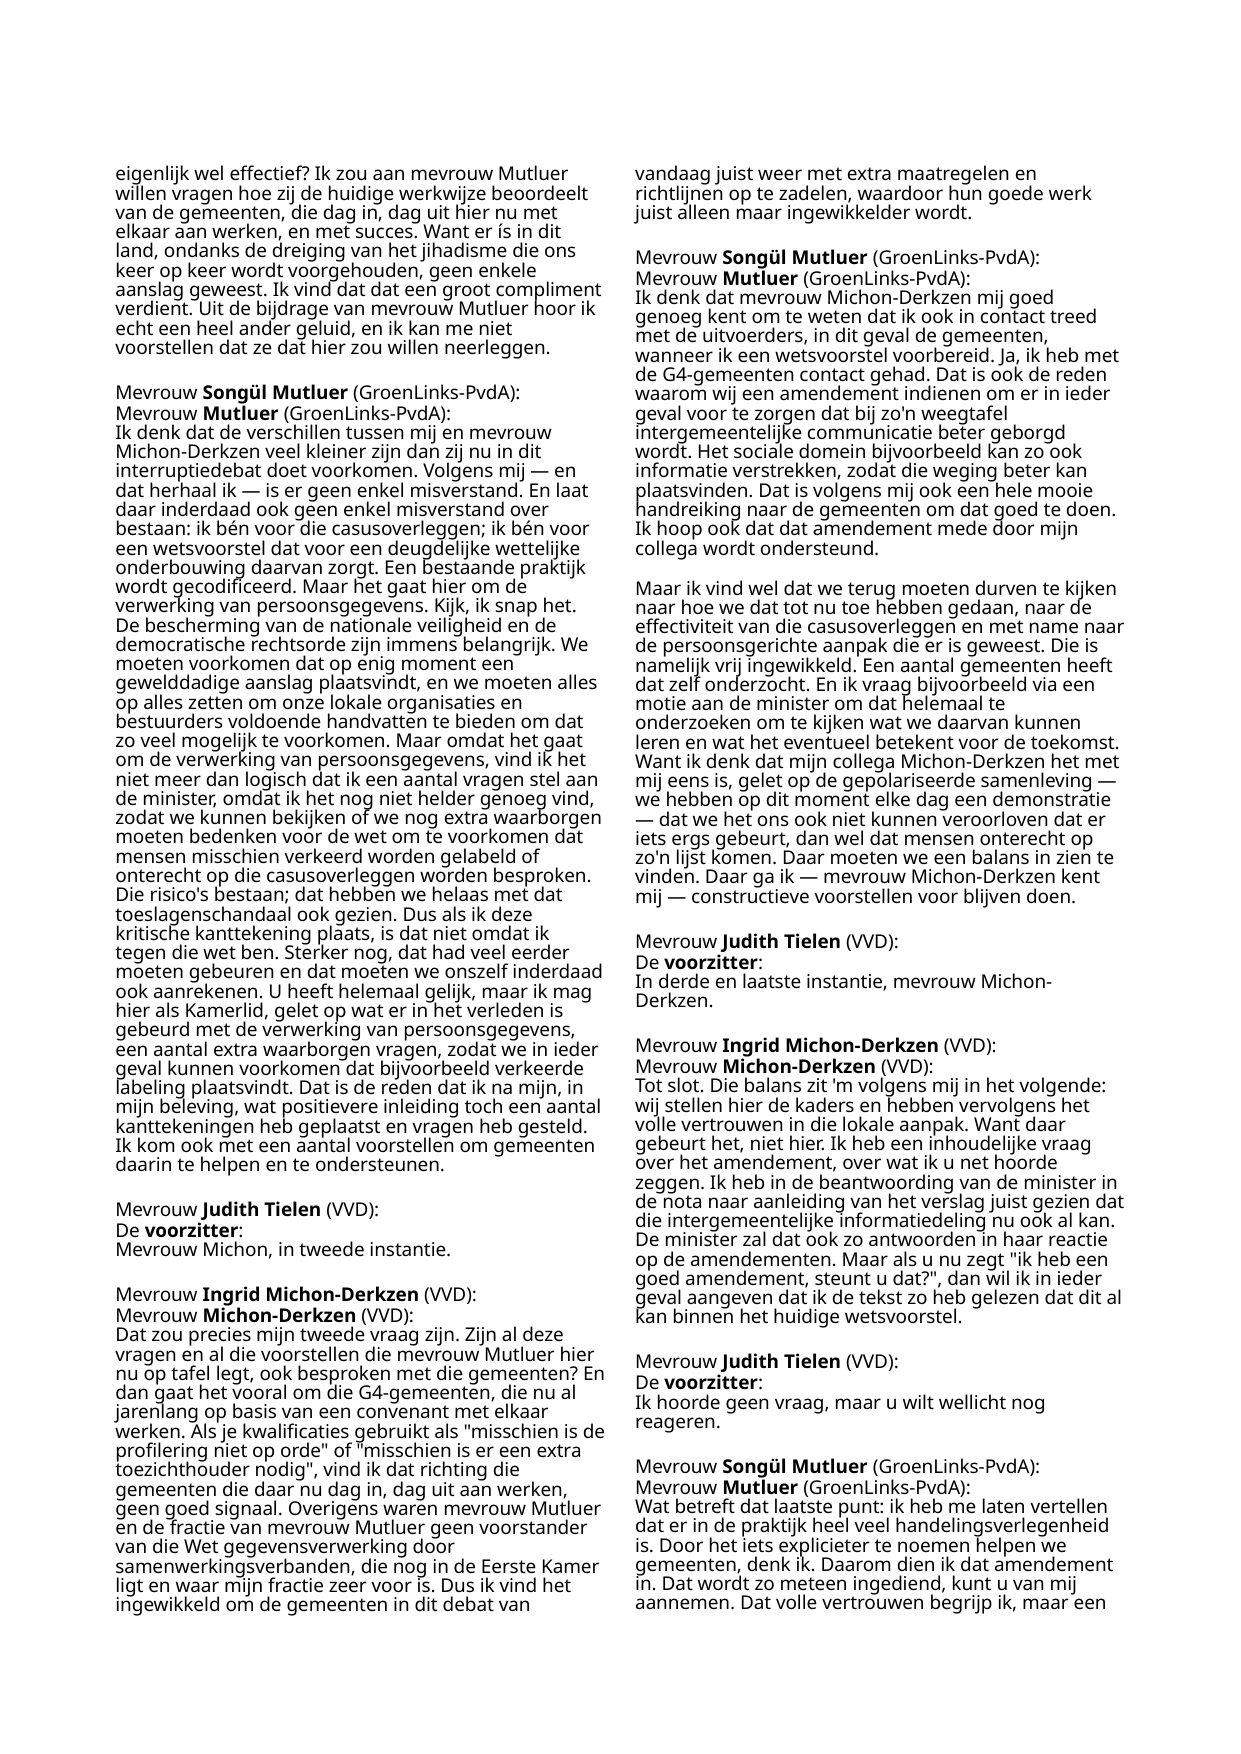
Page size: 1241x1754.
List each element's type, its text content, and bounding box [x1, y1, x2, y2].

text Wat betreft dat laatste punt: ik heb me laten vertellen dat er in de praktijk heel veel handelingsverlegenheid is. Door het iets explicieter te noemen helpen we gemeenten, denk ik. Daarom dien ik dat amendement in. Dat wordt zo meteen ingediend, kunt u van mij aannemen. Dat volle vertrouwen begrijp ik, maar een [635, 1498, 1125, 1614]
text Mevrouw Michon, in tweede instantie. [115, 1241, 605, 1261]
text De voorzitter: [635, 954, 1125, 973]
text Mevrouw Michon-Derkzen (VVD): [115, 1307, 605, 1326]
text Dat zou precies mijn tweede vraag zijn. Zijn al deze vragen en al die voorstellen die mevrouw Mutluer hier nu op tafel legt, ook besproken met die gemeenten? En dan gaat het vooral om die G4-gemeenten, die nu al jarenlang op basis van een convenant met elkaar werken. Als je kwalificaties gebruikt als "misschien is de profilering niet op orde" of "misschien is er een extra toezichthouder nodig", vind ik dat richting die gemeenten die daar nu dag in, dag uit aan werken, geen goed signaal. Overigens waren mevrouw Mutluer en de fractie van mevrouw Mutluer geen voorstander van die Wet gegevensverwerking door samenwerkingsverbanden, die nog in de Eerste Kamer ligt en waar mijn fractie zeer voor is. Dus ik vind het ingewikkeld om de gemeenten in dit debat van [115, 1326, 605, 1615]
text Ik hoorde geen vraag, maar u wilt wellicht nog reageren. [635, 1394, 1125, 1432]
text Mevrouw Mutluer (GroenLinks-PvdA): [115, 404, 605, 424]
text Mevrouw Judith Tielen (VVD): [115, 1196, 605, 1222]
text Tot slot. Die balans zit 'm volgens mij in het volgende: wij stellen hier de kaders en hebben vervolgens het volle vertrouwen in die lokale aanpak. Want daar gebeurt het, niet hier. Ik heb een inhoudelijke vraag over het amendement, over wat ik u net hoorde zeggen. Ik heb in de beantwoording van de minister in de nota naar aanleiding van het verslag juist gezien dat die intergemeentelijke informatiedeling nu ook al kan. De minister zal dat ook zo antwoorden in haar reactie op de amendementen. Maar als u nu zegt "ik heb een goed amendement, steunt u dat?", dan wil ik in ieder geval aangeven dat ik de tekst zo heb gelezen dat dit al kan binnen het huidige wetsvoorstel. [635, 1077, 1125, 1328]
text De voorzitter: [115, 1222, 605, 1241]
text Mevrouw Ingrid Michon-Derkzen (VVD): [115, 1281, 605, 1307]
text Mevrouw Judith Tielen (VVD): [635, 928, 1125, 954]
text Mevrouw Songül Mutluer (GroenLinks-PvdA): [635, 244, 1125, 270]
text Mevrouw Songül Mutluer (GroenLinks-PvdA): [115, 379, 605, 404]
text vandaag juist weer met extra maatregelen en richtlijnen op te zadelen, waardoor hun goede werk juist alleen maar ingewikkelder wordt. [635, 165, 1125, 223]
text Mevrouw Songül Mutluer (GroenLinks-PvdA): [635, 1453, 1125, 1479]
text De voorzitter: [635, 1374, 1125, 1394]
text In derde en laatste instantie, mevrouw Michon-Derkzen. [635, 973, 1125, 1011]
text Ik denk dat de verschillen tussen mij en mevrouw Michon-Derkzen veel kleiner zijn dan zij nu in dit interruptiedebat doet voorkomen. Volgens mij — en dat herhaal ik — is er geen enkel misverstand. En laat daar inderdaad ook geen enkel misverstand over bestaan: ik bén voor die casusoverleggen; ik bén voor een wetsvoorstel dat voor een deugdelijke wettelijke onderbouwing daarvan zorgt. Een bestaande praktijk wordt gecodificeerd. Maar het gaat hier om de verwerking van persoonsgegevens. Kijk, ik snap het. De bescherming van de nationale veiligheid en de democratische rechtsorde zijn immens belangrijk. We moeten voorkomen dat op enig moment een gewelddadige aanslag plaatsvindt, en we moeten alles op alles zetten om onze lokale organisaties en bestuurders voldoende handvatten te bieden om dat zo veel mogelijk te voorkomen. Maar omdat het gaat om de verwerking van persoonsgegevens, vind ik het niet meer dan logisch dat ik een aantal vragen stel aan de minister, omdat ik het nog niet helder genoeg vind, zodat we kunnen bekijken of we nog extra waarborgen moeten bedenken voor de wet om te voorkomen dat mensen misschien verkeerd worden gelabeld of onterecht op die casusoverleggen worden besproken. Die risico's bestaan; dat hebben we helaas met dat toeslagenschandaal ook gezien. Dus als ik deze kritische kanttekening plaats, is dat niet omdat ik tegen die wet ben. Sterker nog, dat had veel eerder moeten gebeuren en dat moeten we onszelf inderdaad ook aanrekenen. U heeft helemaal gelijk, maar ik mag hier als Kamerlid, gelet op wat er in het verleden is gebeurd met de verwerking van persoonsgegevens, een aantal extra waarborgen vragen, zodat we in ieder geval kunnen voorkomen dat bijvoorbeeld verkeerde labeling plaatsvindt. Dat is de reden dat ik na mijn, in mijn beleving, wat positievere inleiding toch een aantal kanttekeningen heb geplaatst en vragen heb gesteld. Ik kom ook met een aantal voorstellen om gemeenten daarin te helpen en te ondersteunen. [115, 424, 605, 1175]
text Maar ik vind wel dat we terug moeten durven te kijken naar hoe we dat tot nu toe hebben gedaan, naar de effectiviteit van die casusoverleggen en met name naar de persoonsgerichte aanpak die er is geweest. Die is namelijk vrij ingewikkeld. Een aantal gemeenten heeft dat zelf onderzocht. En ik vraag bijvoorbeeld via een motie aan de minister om dat helemaal te onderzoeken om te kijken wat we daarvan kunnen leren en wat het eventueel betekent voor de toekomst. Want ik denk dat mijn collega Michon-Derkzen het met mij eens is, gelet op de gepolariseerde samenleving — we hebben op dit moment elke dag een demonstratie — dat we het ons ook niet kunnen veroorloven dat er iets ergs gebeurt, dan wel dat mensen onterecht op zo'n lijst komen. Daar moeten we een balans in zien te vinden. Daar ga ik — mevrouw Michon-Derkzen kent mij — constructieve voorstellen voor blijven doen. [635, 579, 1125, 907]
text Ik denk dat mevrouw Michon-Derkzen mij goed genoeg kent om te weten dat ik ook in contact treed met de uitvoerders, in dit geval de gemeenten, wanneer ik een wetsvoorstel voorbereid. Ja, ik heb met de G4-gemeenten contact gehad. Dat is ook de reden waarom wij een amendement indienen om er in ieder geval voor te zorgen dat bij zo'n weegtafel intergemeentelijke communicatie beter geborgd wordt. Het sociale domein bijvoorbeeld kan zo ook informatie verstrekken, zodat die weging beter kan plaatsvinden. Dat is volgens mij ook een hele mooie handreiking naar de gemeenten om dat goed te doen. Ik hoop ook dat dat amendement mede door mijn collega wordt ondersteund. [635, 289, 1125, 559]
text Mevrouw Mutluer (GroenLinks-PvdA): [635, 270, 1125, 289]
text Mevrouw Judith Tielen (VVD): [635, 1349, 1125, 1374]
text Mevrouw Mutluer (GroenLinks-PvdA): [635, 1479, 1125, 1498]
text Mevrouw Michon-Derkzen (VVD): [635, 1058, 1125, 1077]
text Mevrouw Ingrid Michon-Derkzen (VVD): [635, 1032, 1125, 1058]
text eigenlijk wel effectief? Ik zou aan mevrouw Mutluer willen vragen hoe zij de huidige werkwijze beoordeelt van de gemeenten, die dag in, dag uit hier nu met elkaar aan werken, en met succes. Want er ís in dit land, ondanks de dreiging van het jihadisme die ons keer op keer wordt voorgehouden, geen enkele aanslag geweest. Ik vind dat dat een groot compliment verdient. Uit de bijdrage van mevrouw Mutluer hoor ik echt een heel ander geluid, en ik kan me niet voorstellen dat ze dat hier zou willen neerleggen. [115, 165, 605, 358]
